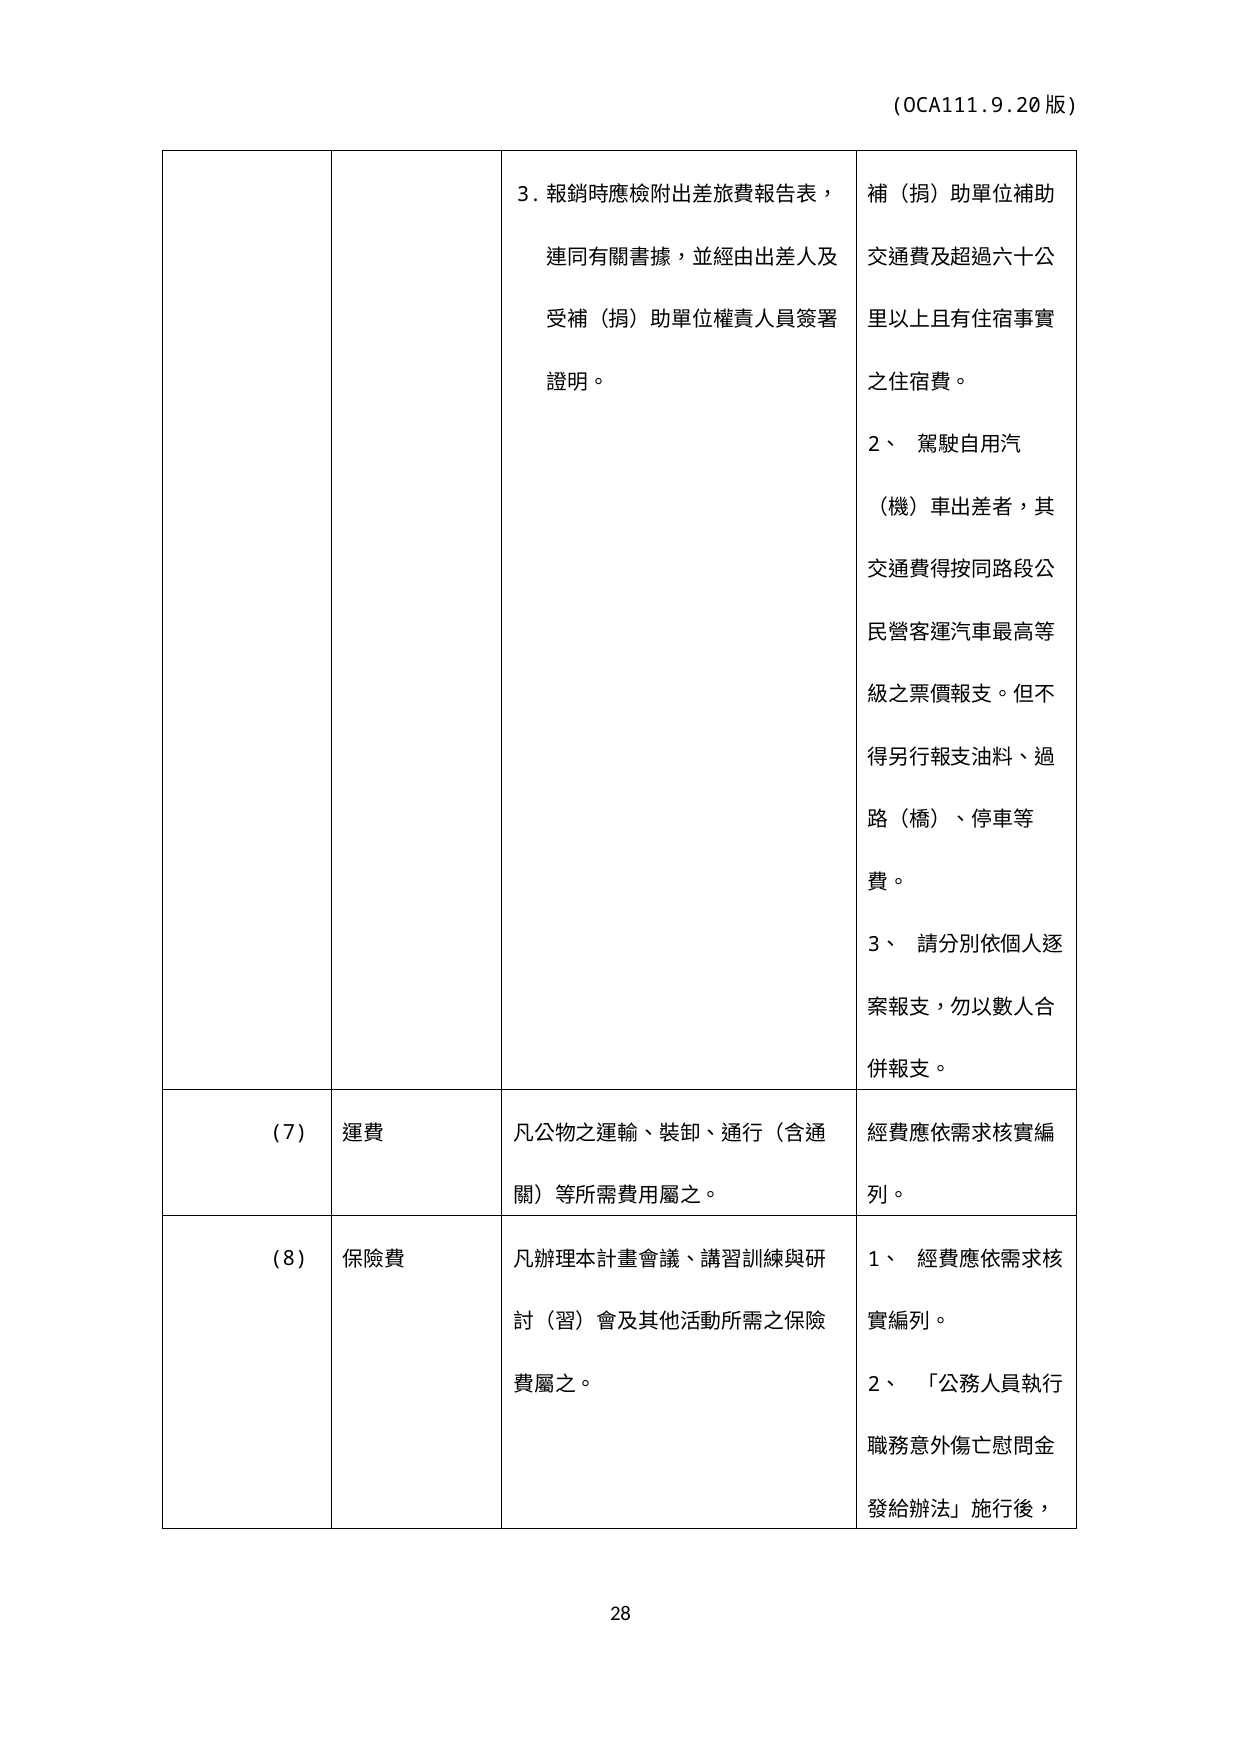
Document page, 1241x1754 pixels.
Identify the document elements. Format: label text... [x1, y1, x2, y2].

table_cell 經費應依需求核實編列。 「公務人員執行職務意外傷亡慰問金發給辦法」施行後， [857, 1216, 1076, 1528]
table_cell 保險費 [332, 1216, 501, 1528]
table_cell [163, 1090, 331, 1214]
table_cell [332, 151, 501, 1088]
table_cell [163, 151, 331, 1088]
table_cell 經費應依需求核實編列。 [857, 1090, 1076, 1214]
table_cell 交通費：覈實報支，機票、高鐵需附登機證存根、票根核銷；不得報支計程車費用。 住宿費：每人每日以2,000元為限。 報銷時應檢附出差旅費報告表，連同有關書據，並經由出差人及受補（捐）助單位權責人員簽署證明。 [502, 151, 856, 1088]
table_cell 凡辦理本計畫會議、講習訓練與研討（習）會及其他活動所需之保險費屬之。 [502, 1216, 856, 1528]
table_cell 補（捐）助單位補助交通費及超過六十公里以上且有住宿事實之住宿費。 駕駛自用汽（機）車出差者，其交通費得按同路段公民營客運汽車最高等級之票價報支。但不得另行報支油料、過路（橋）、停車等費。 請分別依個人逐案報支，勿以數人合併報支。 [857, 151, 1076, 1088]
table_cell 凡公物之運輸、裝卸、通行（含通關）等所需費用屬之。 [502, 1090, 856, 1214]
table_cell [163, 1216, 331, 1528]
table_cell 運費 [332, 1090, 501, 1214]
